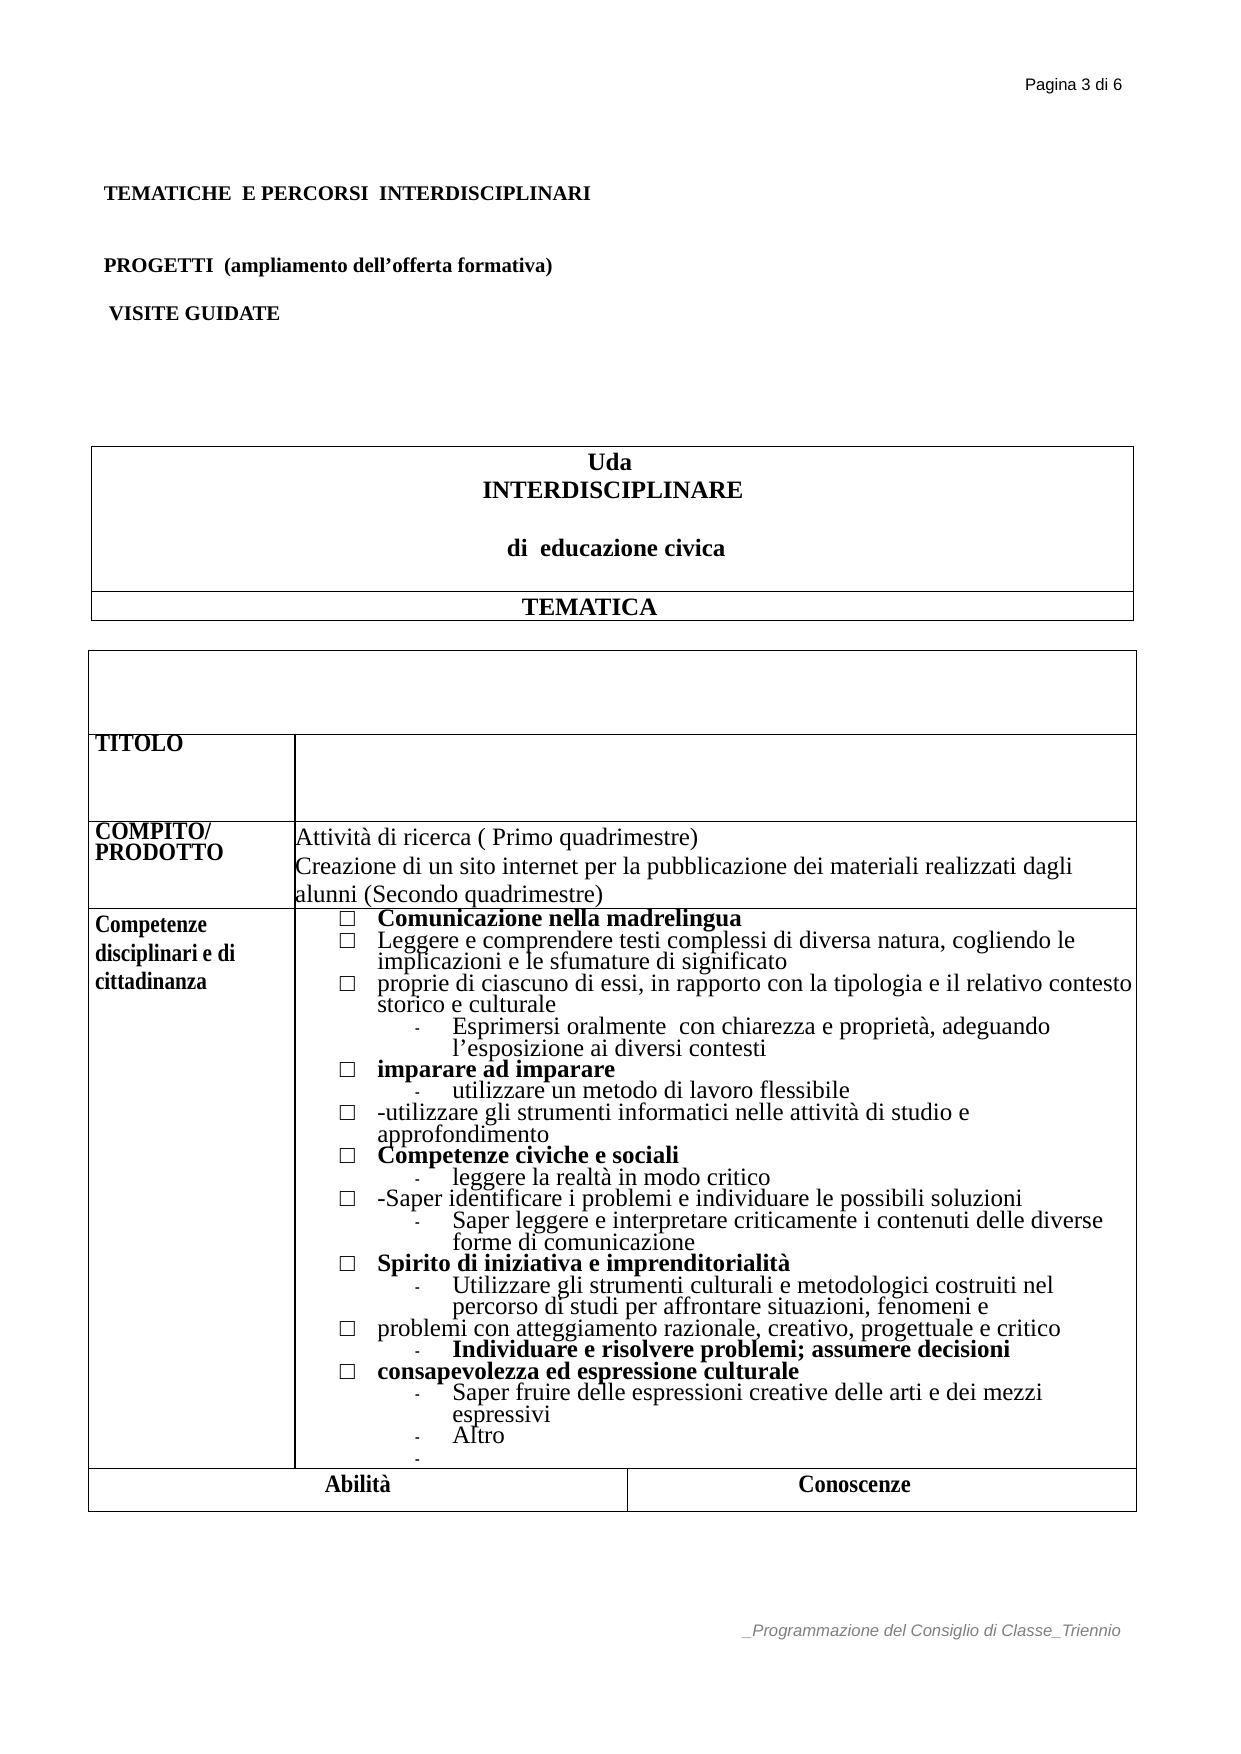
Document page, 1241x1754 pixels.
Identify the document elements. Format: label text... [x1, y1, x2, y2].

table_cell TITOLO [89, 735, 294, 821]
text VISITE GUIDATE [103, 301, 1122, 325]
text TEMATICHE E PERCORSI INTERDISCIPLINARI [103, 181, 1122, 205]
table_cell TEMATICA [92, 592, 1133, 620]
table_cell COMPITO/ PRODOTTO [89, 822, 294, 908]
table_cell Abilità [89, 1469, 627, 1511]
table_header [89, 651, 1136, 734]
table_cell Conoscenze [628, 1469, 1136, 1511]
table_cell Comunicazione nella madrelingua Leggere e comprendere testi complessi di diversa natura, cogliendo le implicazioni e le sfumature di significato proprie di ciascuno di essi, in rapporto con la tipologia e il relativo contesto storico e culturale Esprimersi oralmente con chiarezza e proprietà, adeguando l’esposizione ai diversi contesti imparare ad imparare utilizzare un metodo di lavoro flessibile -utilizzare gli strumenti informatici nelle attività di studio e approfondimento Competenze civiche e sociali leggere la realtà in modo critico -Saper identificare i problemi e individuare le possibili soluzioni Saper leggere e interpretare criticamente i contenuti delle diverse forme di comunicazione Spirito di iniziativa e imprenditorialità Utilizzare gli strumenti culturali e metodologici costruiti nel percorso di studi per affrontare situazioni, fenomeni e problemi con atteggiamento razionale, creativo, progettuale e critico Individuare e risolvere problemi; assumere decisioni consapevolezza ed espressione culturale Saper fruire delle espressioni creative delle arti e dei mezzi espressivi Altro [296, 909, 1136, 1468]
table_cell [296, 735, 1136, 821]
text PROGETTI (ampliamento dell’offerta formativa) [103, 253, 1122, 277]
table_cell Competenze disciplinari e di cittadinanza [89, 909, 294, 1468]
table_header Uda INTERDISCIPLINARE di educazione civica [92, 447, 1133, 591]
table_cell Attività di ricerca ( Primo quadrimestre) Creazione di un sito internet per la pubblicazione dei materiali realizzati dagli alunni (Secondo quadrimestre) [296, 822, 1136, 908]
